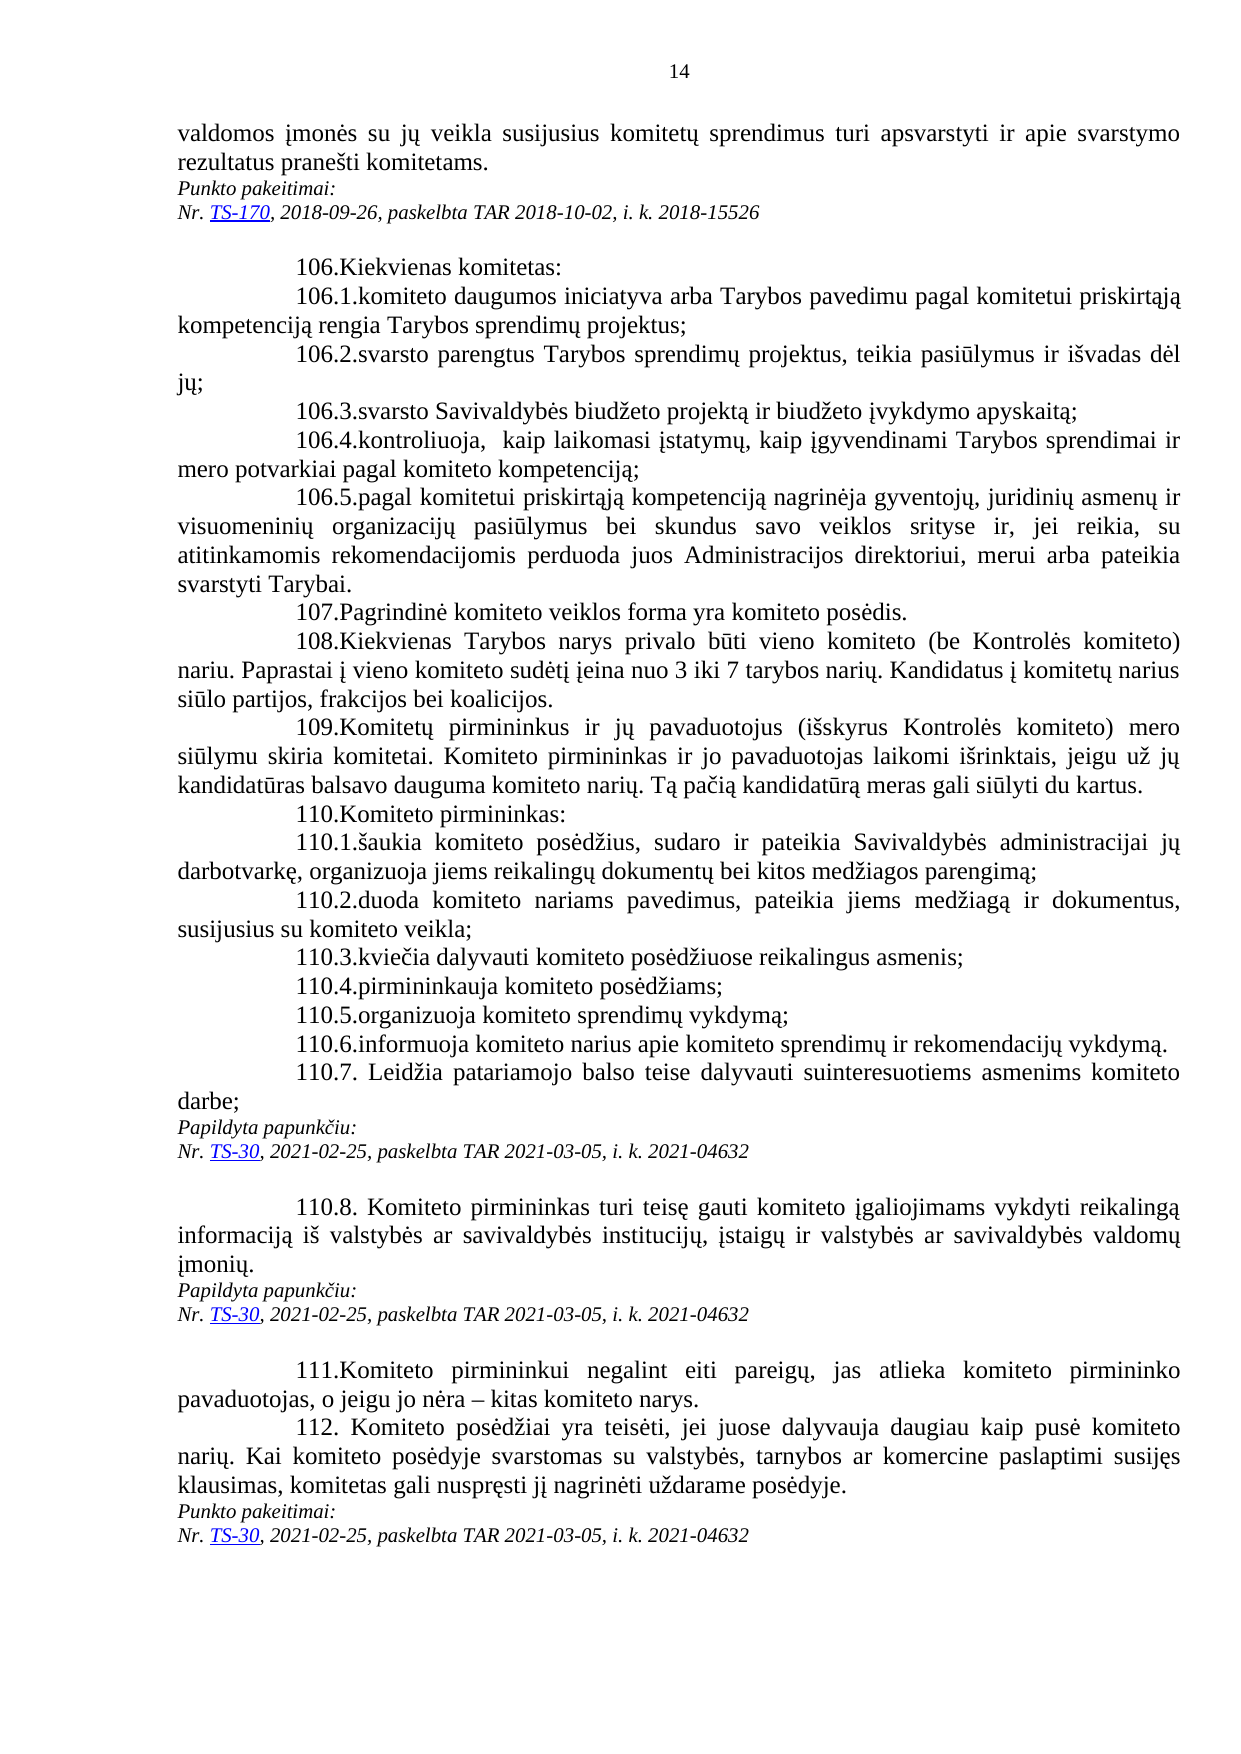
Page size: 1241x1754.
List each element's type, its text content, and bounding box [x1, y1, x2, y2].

text valdomos įmonės su jų veikla susijusius komitetų sprendimus turi apsvarstyti ir apie svarstymo rezultatus pranešti komitetams. [177, 118, 1181, 176]
text 106.5.pagal komitetui priskirtąją kompetenciją nagrinėja gyventojų, juridinių asmenų ir visuomeninių organizacijų pasiūlymus bei skundus savo veiklos srityse ir, jei reikia, su atitinkamomis rekomendacijomis perduoda juos Administracijos direktoriui, merui arba pateikia svarstyti Tarybai. [177, 482, 1181, 597]
text Punkto pakeitimai: [177, 176, 1181, 200]
text 110.4.pirmininkauja komiteto posėdžiams; [177, 971, 1181, 1000]
text 106.Kiekvienas komitetas: [177, 252, 1181, 281]
text 110.6.informuoja komiteto narius apie komiteto sprendimų ir rekomendacijų vykdymą. [177, 1029, 1181, 1057]
text 106.3.svarsto Savivaldybės biudžeto projektą ir biudžeto įvykdymo apyskaitą; [177, 396, 1181, 425]
text Nr. TS-30, 2021-02-25, paskelbta TAR 2021-03-05, i. k. 2021-04632 [177, 1139, 1181, 1163]
text 110.2.duoda komiteto nariams pavedimus, pateikia jiems medžiagą ir dokumentus, susijusius su komiteto veikla; [177, 885, 1181, 942]
text 106.4.kontroliuoja, kaip laikomasi įstatymų, kaip įgyvendinami Tarybos sprendimai ir mero potvarkiai pagal komiteto kompetenciją; [177, 425, 1181, 482]
text 106.2.svarsto parengtus Tarybos sprendimų projektus, teikia pasiūlymus ir išvadas dėl jų; [177, 339, 1181, 396]
text 110.3.kviečia dalyvauti komiteto posėdžiuose reikalingus asmenis; [177, 942, 1181, 971]
text 110.1.šaukia komiteto posėdžius, sudaro ir pateikia Savivaldybės administracijai jų darbotvarkę, organizuoja jiems reikalingų dokumentų bei kitos medžiagos parengimą; [177, 827, 1181, 885]
text Punkto pakeitimai: [177, 1499, 1181, 1523]
text 109.Komitetų pirmininkus ir jų pavaduotojus (išskyrus Kontrolės komiteto) mero siūlymu skiria komitetai. Komiteto pirmininkas ir jo pavaduotojas laikomi išrinktais, jeigu už jų kandidatūras balsavo dauguma komiteto narių. Tą pačią kandidatūrą meras gali siūlyti du kartus. [177, 712, 1181, 799]
text 110.Komiteto pirmininkas: [177, 799, 1181, 827]
text 110.5.organizuoja komiteto sprendimų vykdymą; [177, 1000, 1181, 1029]
text 110.7. Leidžia patariamojo balso teise dalyvauti suinteresuotiems asmenims komiteto darbe; [177, 1057, 1181, 1115]
text 106.1.komiteto daugumos iniciatyva arba Tarybos pavedimu pagal komitetui priskirtąją kompetenciją rengia Tarybos sprendimų projektus; [177, 281, 1181, 339]
text Nr. TS-30, 2021-02-25, paskelbta TAR 2021-03-05, i. k. 2021-04632 [177, 1302, 1181, 1326]
text 112. Komiteto posėdžiai yra teisėti, jei juose dalyvauja daugiau kaip pusė komiteto narių. Kai komiteto posėdyje svarstomas su valstybės, tarnybos ar komercine paslaptimi susijęs klausimas, komitetas gali nuspręsti jį nagrinėti uždarame posėdyje. [177, 1412, 1181, 1499]
text Papildyta papunkčiu: [177, 1278, 1181, 1302]
text Nr. TS-30, 2021-02-25, paskelbta TAR 2021-03-05, i. k. 2021-04632 [177, 1523, 1181, 1547]
text 110.8. Komiteto pirmininkas turi teisę gauti komiteto įgaliojimams vykdyti reikalingą informaciją iš valstybės ar savivaldybės institucijų, įstaigų ir valstybės ar savivaldybės valdomų įmonių. [177, 1192, 1181, 1278]
text 111.Komiteto pirmininkui negalint eiti pareigų, jas atlieka komiteto pirmininko pavaduotojas, o jeigu jo nėra – kitas komiteto narys. [177, 1355, 1181, 1412]
text Papildyta papunkčiu: [177, 1115, 1181, 1139]
text 107.Pagrindinė komiteto veiklos forma yra komiteto posėdis. [177, 597, 1181, 626]
text 108.Kiekvienas Tarybos narys privalo būti vieno komiteto (be Kontrolės komiteto) nariu. Paprastai į vieno komiteto sudėtį įeina nuo 3 iki 7 tarybos narių. Kandidatus į komitetų narius siūlo partijos, frakcijos bei koalicijos. [177, 626, 1181, 712]
text Nr. TS-170, 2018-09-26, paskelbta TAR 2018-10-02, i. k. 2018-15526 [177, 200, 1181, 224]
